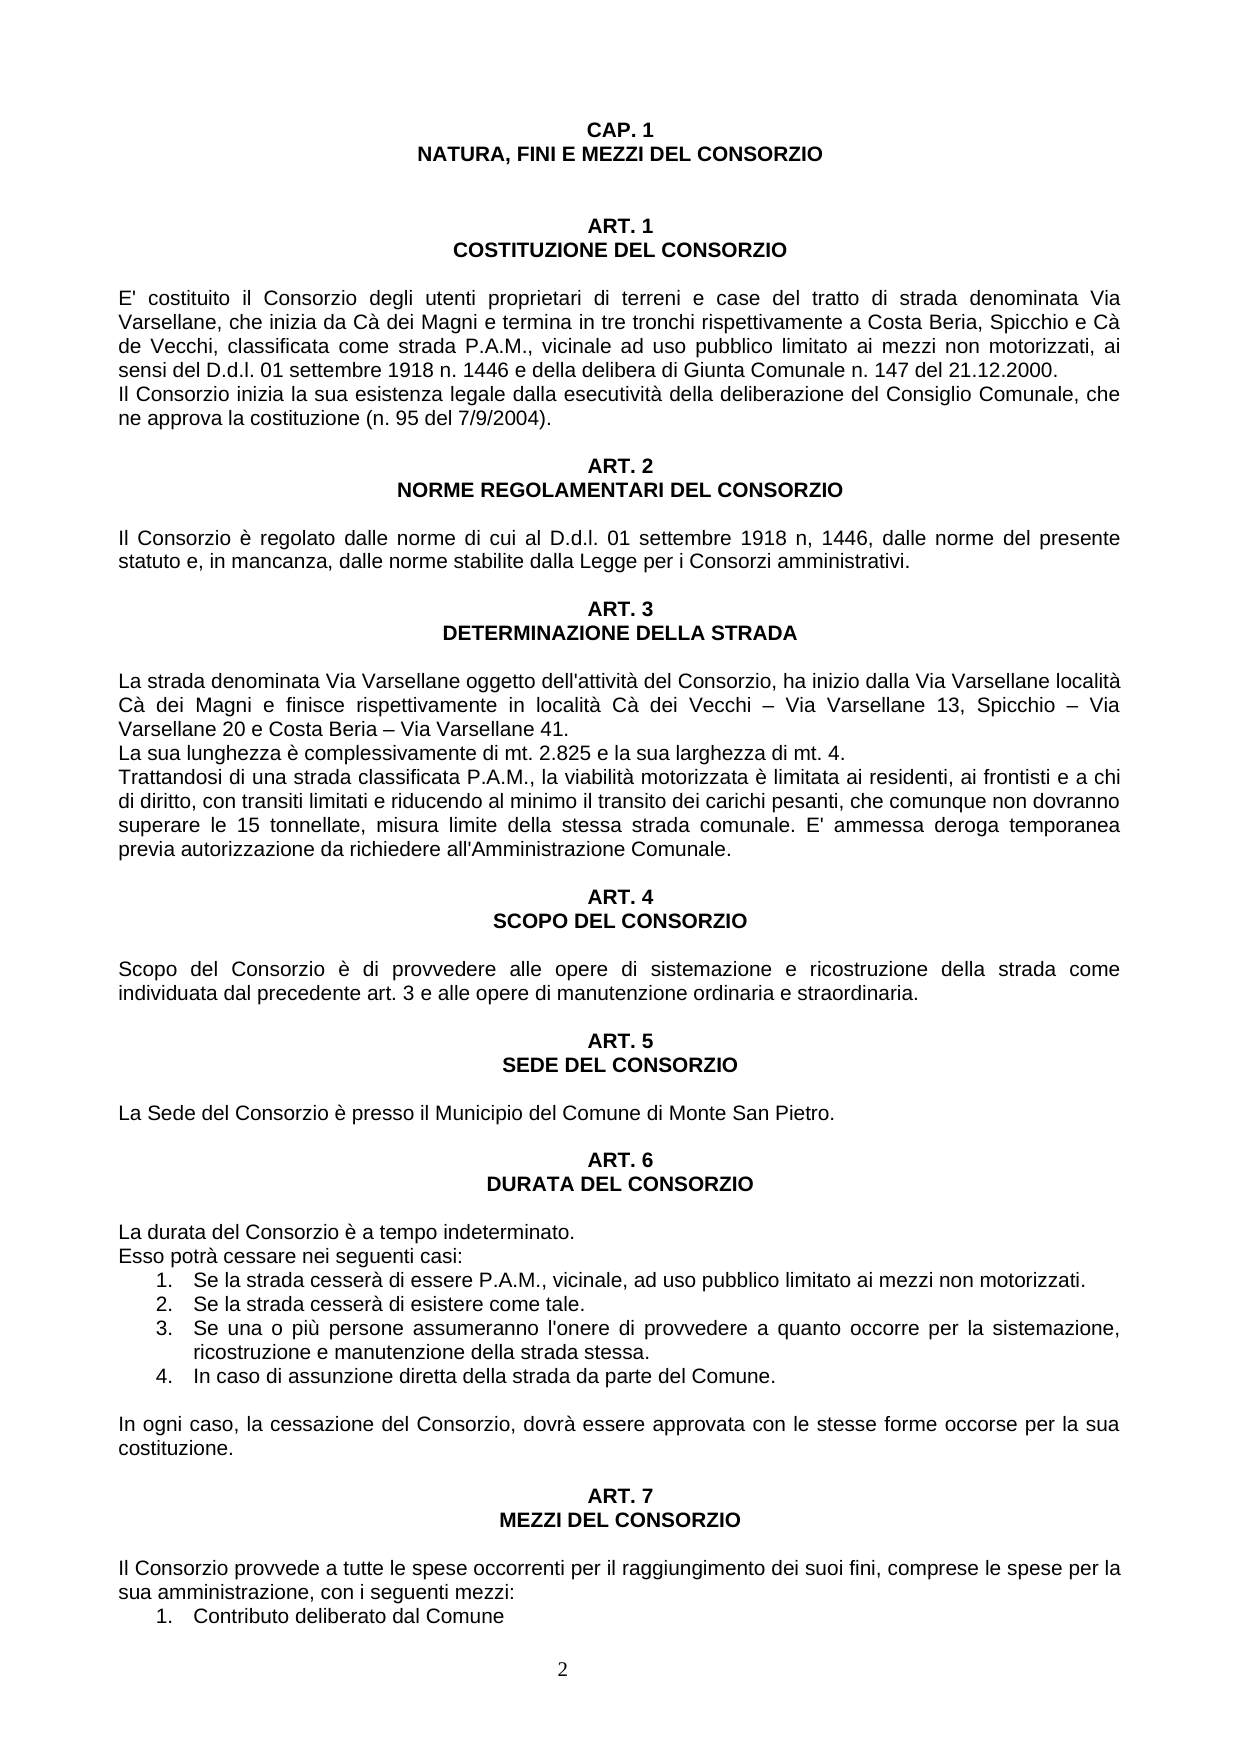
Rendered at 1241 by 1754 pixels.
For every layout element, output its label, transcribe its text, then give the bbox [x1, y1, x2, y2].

text ART. 5 [118, 1028, 1122, 1052]
text NATURA, FINI E MEZZI DEL CONSORZIO [118, 142, 1122, 166]
list Se una o più persone assumeranno l'onere di provvedere a quanto occorre per la sistemazione, ricostruzione e manutenzione della strada stessa. [156, 1316, 1122, 1364]
text CAP. 1 [118, 118, 1122, 142]
text ART. 3 [118, 597, 1122, 621]
text La durata del Consorzio è a tempo indeterminato. [118, 1220, 1122, 1244]
text COSTITUZIONE DEL CONSORZIO [118, 238, 1122, 262]
text ART. 2 [118, 453, 1122, 477]
text SEDE DEL CONSORZIO [118, 1052, 1122, 1076]
text DURATA DEL CONSORZIO [118, 1172, 1122, 1196]
text Il Consorzio provvede a tutte le spese occorrenti per il raggiungimento dei suoi fini, comprese le spese per la sua amministrazione, con i seguenti mezzi: [118, 1556, 1122, 1603]
text ART. 1 [118, 214, 1122, 238]
text SCOPO DEL CONSORZIO [118, 909, 1122, 933]
text MEZZI DEL CONSORZIO [118, 1508, 1122, 1532]
text Scopo del Consorzio è di provvedere alle opere di sistemazione e ricostruzione della strada come individuata dal precedente art. 3 e alle opere di manutenzione ordinaria e straordinaria. [118, 957, 1122, 1004]
text ART. 4 [118, 885, 1122, 909]
text NORME REGOLAMENTARI DEL CONSORZIO [118, 477, 1122, 501]
list In caso di assunzione diretta della strada da parte del Comune. [156, 1364, 1122, 1388]
text Il Consorzio è regolato dalle norme di cui al D.d.l. 01 settembre 1918 n, 1446, dalle norme del presente statuto e, in mancanza, dalle norme stabilite dalla Legge per i Consorzi amministrativi. [118, 525, 1122, 573]
text La Sede del Consorzio è presso il Municipio del Comune di Monte San Pietro. [118, 1100, 1122, 1124]
list Se la strada cesserà di essere P.A.M., vicinale, ad uso pubblico limitato ai mezzi non motorizzati. [156, 1268, 1122, 1292]
text La strada denominata Via Varsellane oggetto dell'attività del Consorzio, ha inizio dalla Via Varsellane località Cà dei Magni e finisce rispettivamente in località Cà dei Vecchi – Via Varsellane 13, Spicchio – Via Varsellane 20 e Costa Beria – Via Varsellane 41. [118, 669, 1122, 741]
text Trattandosi di una strada classificata P.A.M., la viabilità motorizzata è limitata ai residenti, ai frontisti e a chi di diritto, con transiti limitati e riducendo al minimo il transito dei carichi pesanti, che comunque non dovranno superare le 15 tonnellate, misura limite della stessa strada comunale. E' ammessa deroga temporanea previa autorizzazione da richiedere all'Amministrazione Comunale. [118, 765, 1122, 861]
text In ogni caso, la cessazione del Consorzio, dovrà essere approvata con le stesse forme occorse per la sua costituzione. [118, 1412, 1122, 1460]
text ART. 7 [118, 1484, 1122, 1508]
text La sua lunghezza è complessivamente di mt. 2.825 e la sua larghezza di mt. 4. [118, 741, 1122, 765]
text E' costituito il Consorzio degli utenti proprietari di terreni e case del tratto di strada denominata Via Varsellane, che inizia da Cà dei Magni e termina in tre tronchi rispettivamente a Costa Beria, Spicchio e Cà de Vecchi, classificata come strada P.A.M., vicinale ad uso pubblico limitato ai mezzi non motorizzati, ai sensi del D.d.l. 01 settembre 1918 n. 1446 e della delibera di Giunta Comunale n. 147 del 21.12.2000. [118, 286, 1122, 382]
text DETERMINAZIONE DELLA STRADA [118, 621, 1122, 645]
text Esso potrà cessare nei seguenti casi: [118, 1244, 1122, 1268]
list Contributo deliberato dal Comune [156, 1603, 1122, 1627]
text ART. 6 [118, 1148, 1122, 1172]
list Se la strada cesserà di esistere come tale. [156, 1292, 1122, 1316]
text Il Consorzio inizia la sua esistenza legale dalla esecutività della deliberazione del Consiglio Comunale, che ne approva la costituzione (n. 95 del 7/9/2004). [118, 382, 1122, 429]
